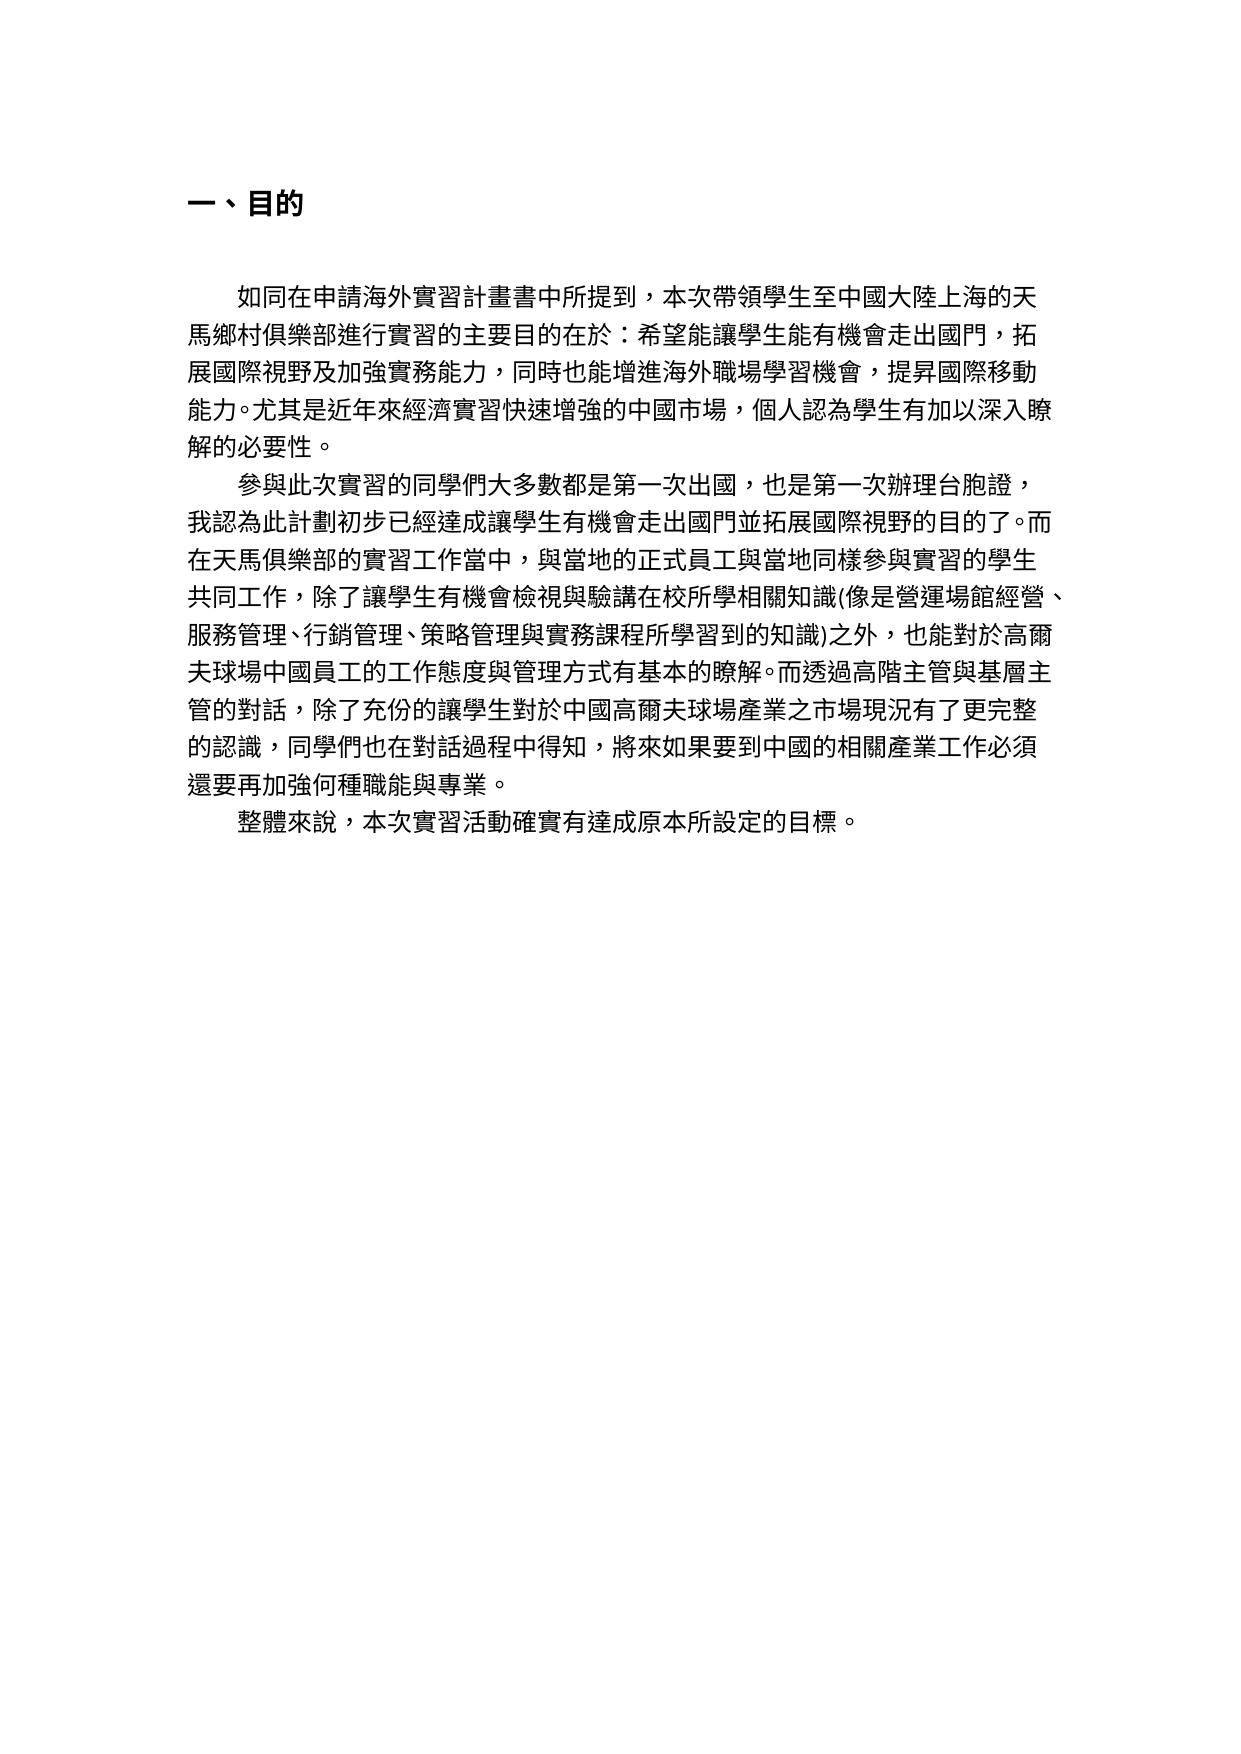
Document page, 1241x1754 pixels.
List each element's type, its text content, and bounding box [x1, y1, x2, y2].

text 一、目的 [187, 164, 1053, 239]
text 如同在申請海外實習計畫書中所提到，本次帶領學生至中國大陸上海的天馬鄉村俱樂部進行實習的主要目的在於：希望能讓學生能有機會走出國門，拓展國際視野及加強實務能力，同時也能增進海外職場學習機會，提昇國際移動能力。尤其是近年來經濟實習快速增強的中國市場，個人認為學生有加以深入瞭解的必要性。 [187, 277, 1053, 464]
text 參與此次實習的同學們大多數都是第一次出國，也是第一次辦理台胞證，我認為此計劃初步已經達成讓學生有機會走出國門並拓展國際視野的目的了。而在天馬俱樂部的實習工作當中，與當地的正式員工與當地同樣參與實習的學生共同工作，除了讓學生有機會檢視與驗講在校所學相關知識(像是營運場館經營、服務管理、行銷管理、策略管理與實務課程所學習到的知識)之外，也能對於高爾夫球場中國員工的工作態度與管理方式有基本的瞭解。而透過高階主管與基層主管的對話，除了充份的讓學生對於中國高爾夫球場產業之市場現況有了更完整的認識，同學們也在對話過程中得知，將來如果要到中國的相關產業工作必須還要再加強何種職能與專業。 [187, 464, 1053, 802]
text 整體來說，本次實習活動確實有達成原本所設定的目標。 [187, 802, 1053, 839]
